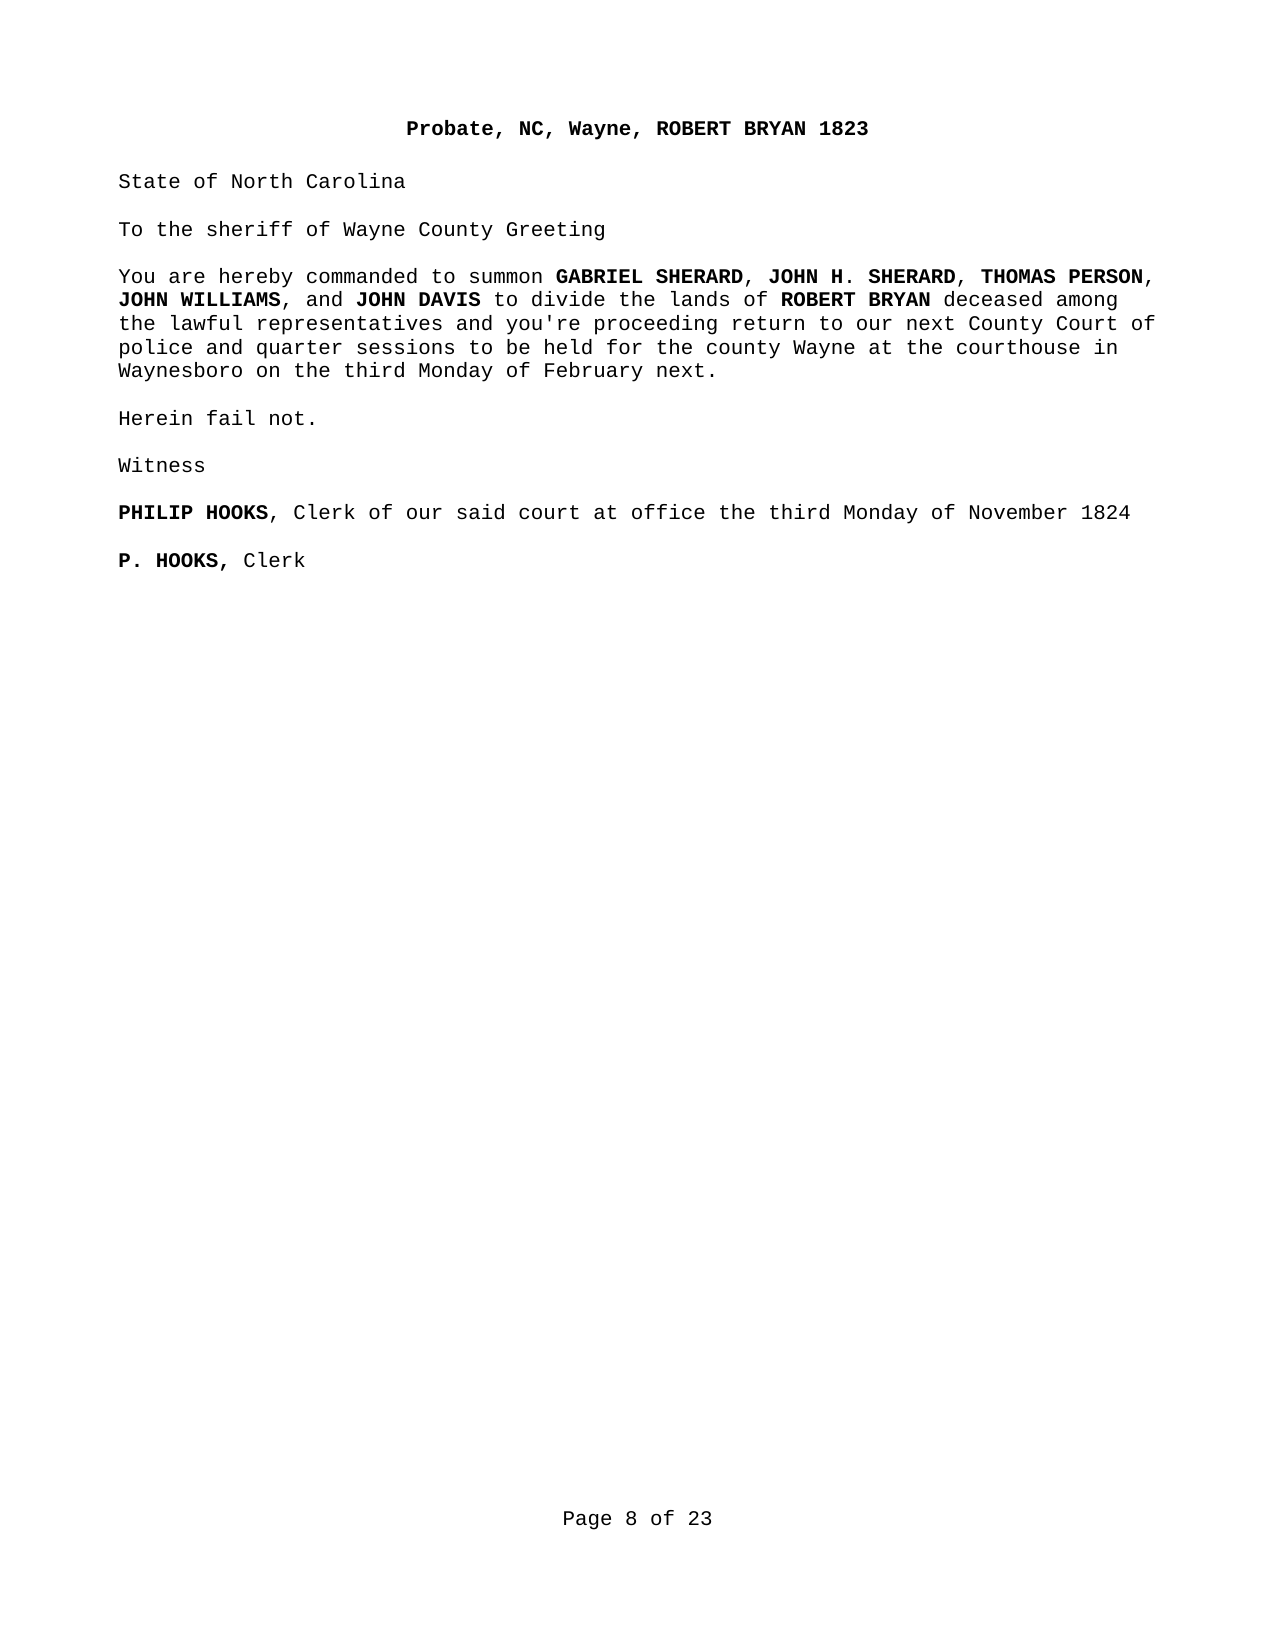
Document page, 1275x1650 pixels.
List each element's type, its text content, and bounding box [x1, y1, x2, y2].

text To the sheriff of Wayne County Greeting [118, 218, 1157, 242]
text P. hooks, Clerk [118, 549, 1157, 573]
text You are hereby commanded to summon Gabriel Sherard, John H. Sherard, Thomas person, John Williams, and John Davis to divide the lands of Robert Bryan deceased among the lawful representatives and you're proceeding return to our next County Court of police and quarter sessions to be held for the county Wayne at the courthouse in Waynesboro on the third Monday of February next. [118, 266, 1157, 384]
text Philip hooks, Clerk of our said court at office the third Monday of November 1824 [118, 502, 1157, 526]
text State of North Carolina [118, 171, 1157, 195]
text Herein fail not. [118, 408, 1157, 431]
text Witness [118, 455, 1157, 479]
